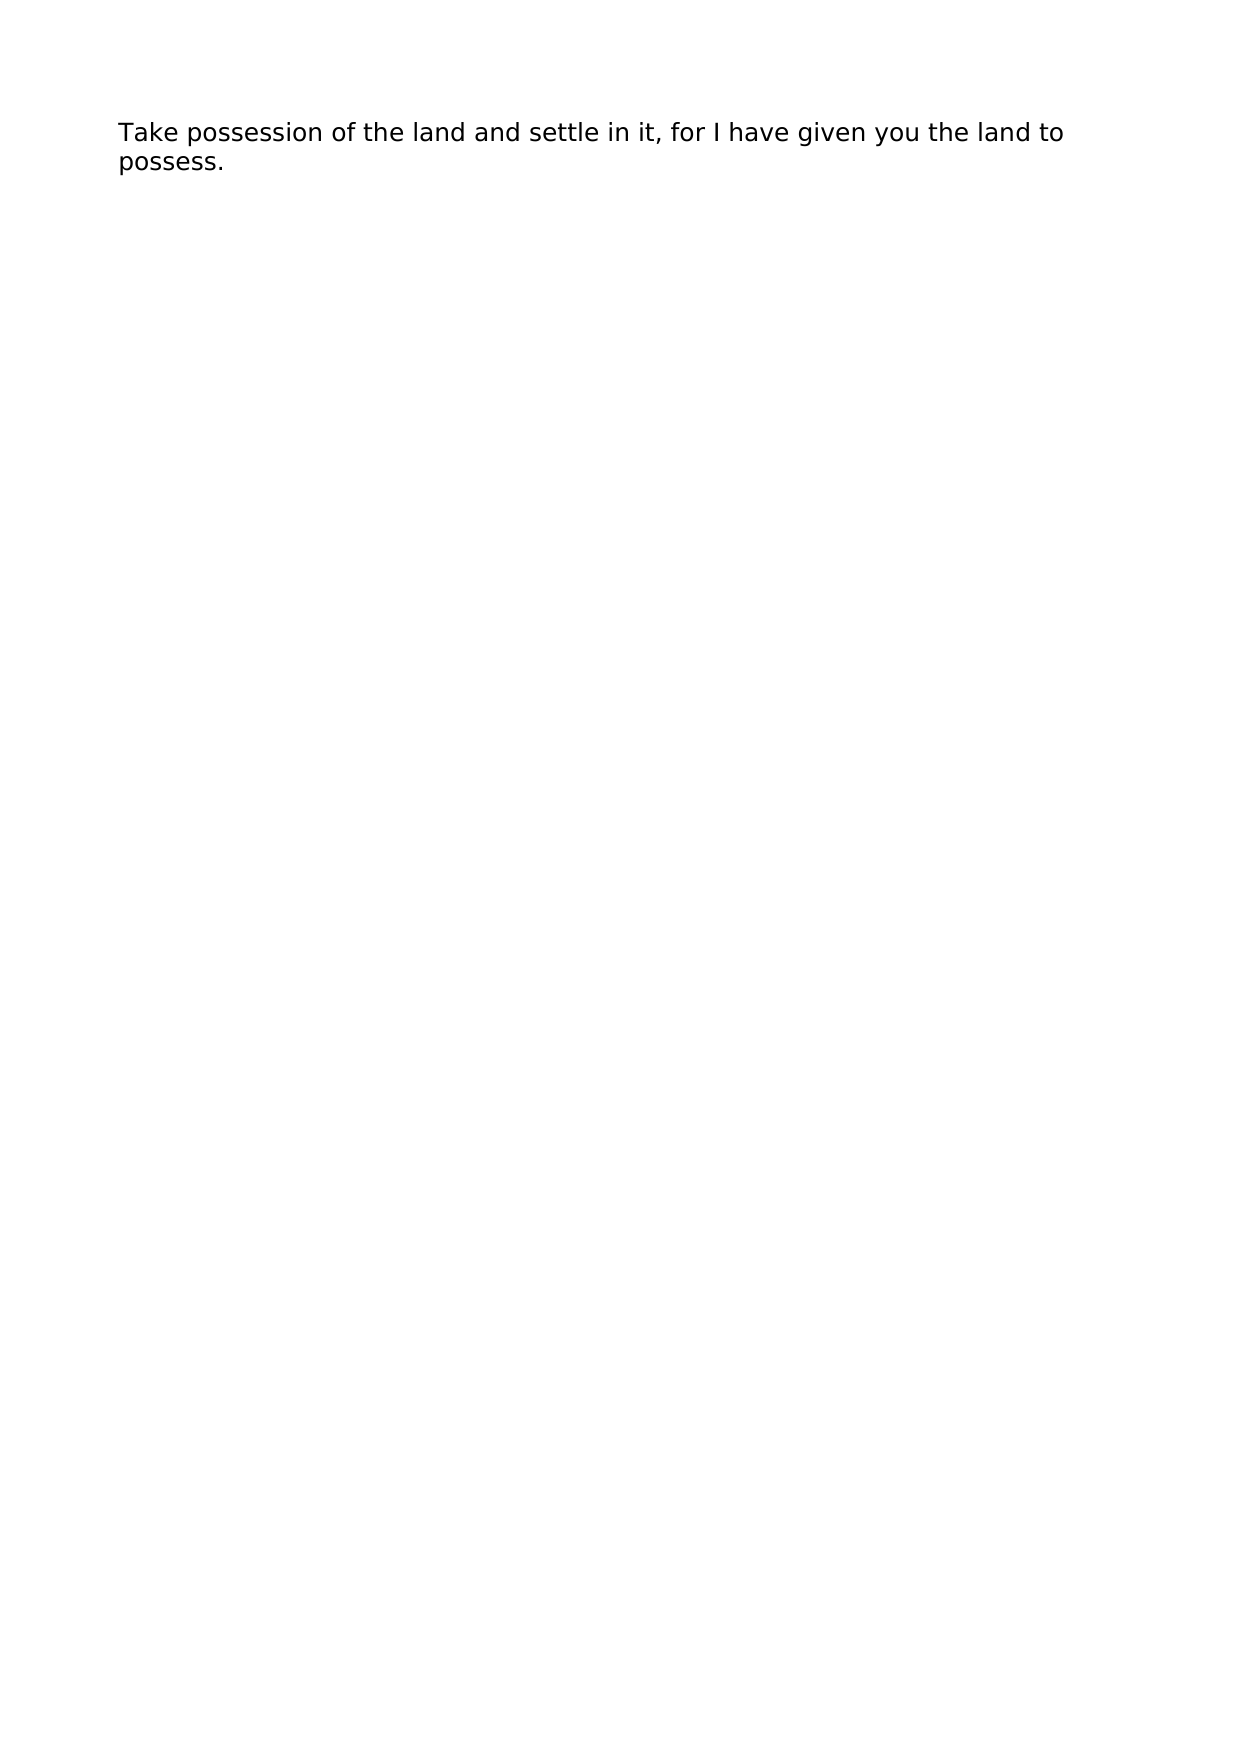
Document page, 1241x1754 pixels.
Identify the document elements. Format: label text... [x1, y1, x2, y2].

text Take possession of the land and settle in it, for I have given you the land to possess. [118, 118, 1122, 176]
